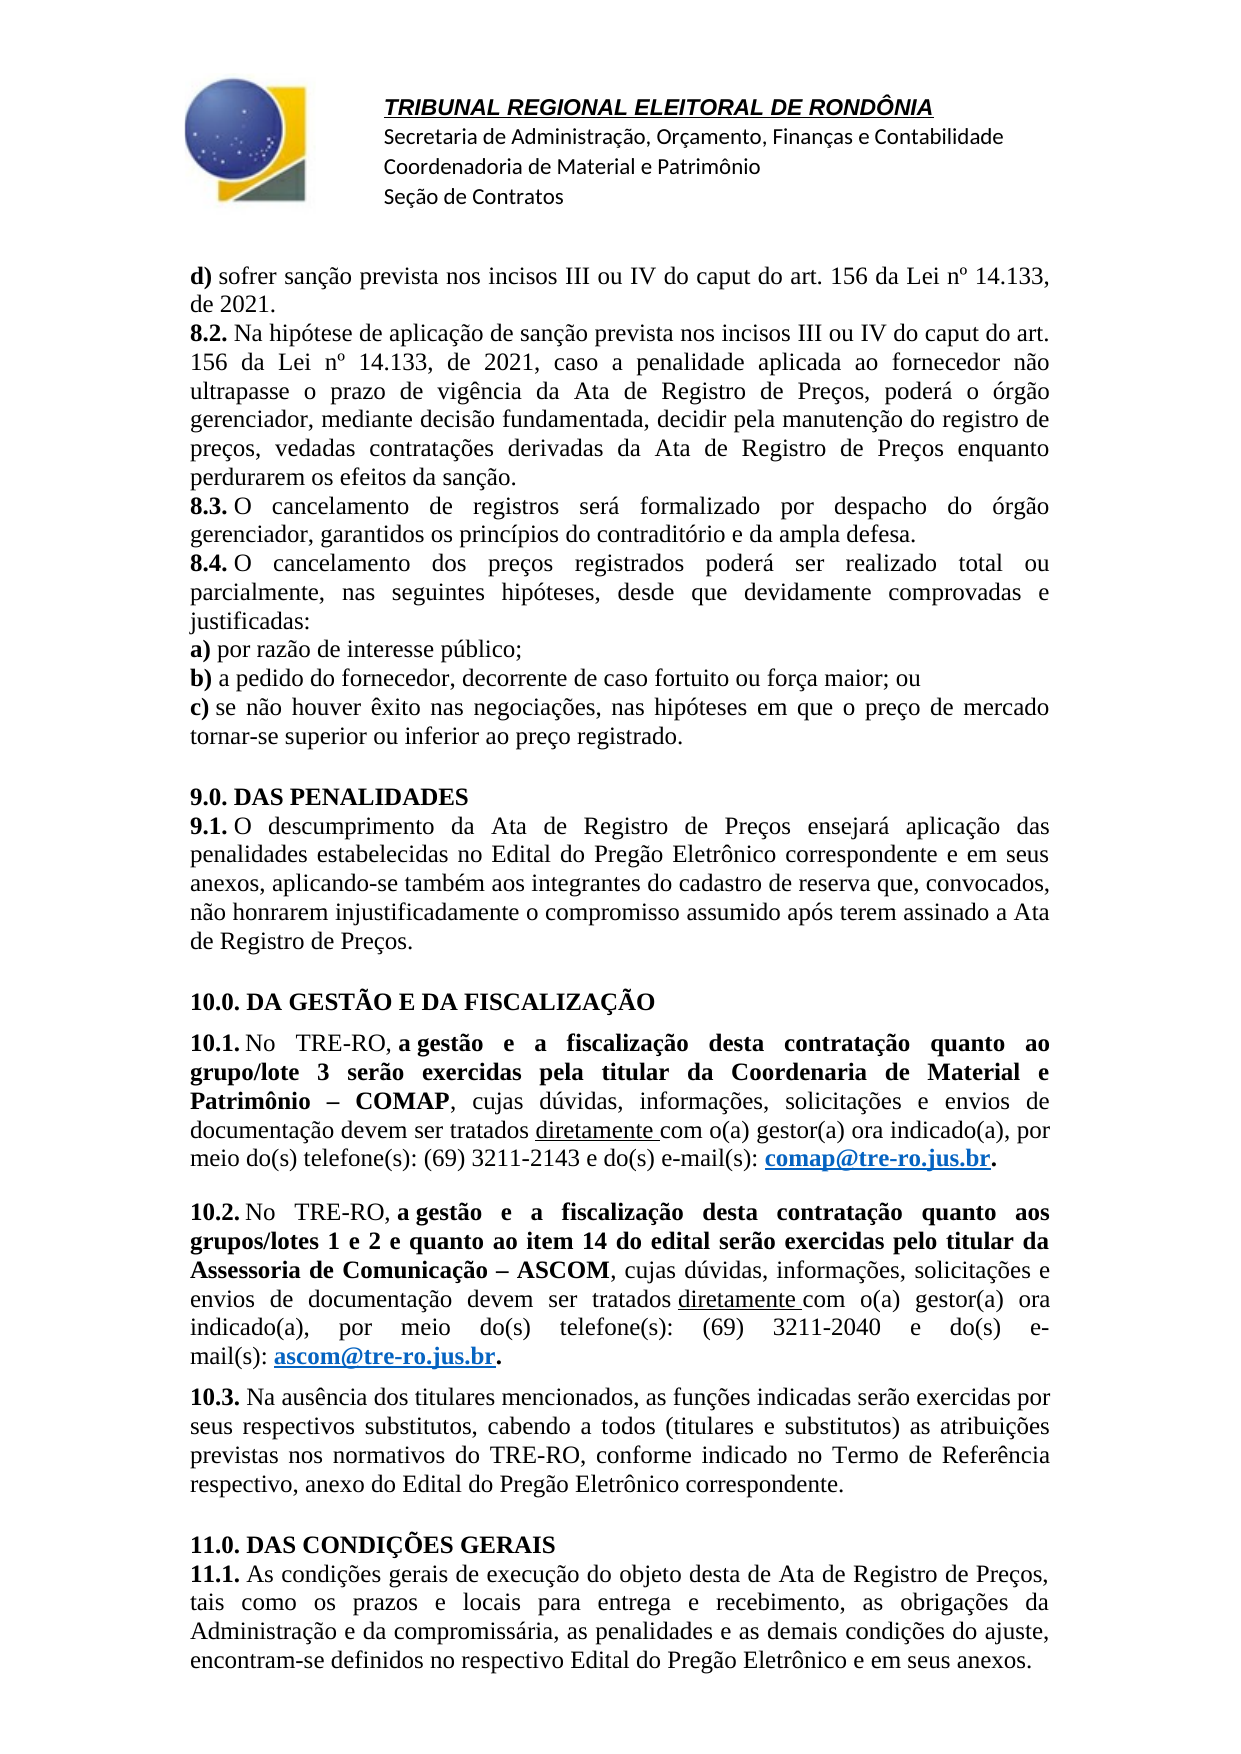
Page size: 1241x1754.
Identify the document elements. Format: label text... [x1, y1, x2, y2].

text d) sofrer sanção prevista nos incisos III ou IV do caput do art. 156 da Lei nº 14.133, de 2021. [190, 261, 1051, 318]
text 11.1. As condições gerais de execução do objeto desta de Ata de Registro de Preços, tais como os prazos e locais para entrega e recebimento, as obrigações da Administração e da compromissária, as penalidades e as demais condições do ajuste, encontram-se definidos no respectivo Edital do Pregão Eletrônico e em seus anexos. [190, 1559, 1051, 1674]
text 10.2. No TRE-RO, a gestão e a fiscalização desta contratação quanto aos grupos/lotes 1 e 2 e quanto ao item 14 do edital serão exercidas pelo titular da Assessoria de Comunicação – ASCOM, cujas dúvidas, informações, solicitações e envios de documentação devem ser tratados diretamente com o(a) gestor(a) ora indicado(a), por meio do(s) telefone(s): (69) 3211-2040 e do(s) e-mail(s): ascom@tre-ro.jus.br. [190, 1197, 1051, 1370]
text c) se não houver êxito nas negociações, nas hipóteses em que o preço de mercado tornar-se superior ou inferior ao preço registrado. [190, 692, 1051, 749]
text 8.3. O cancelamento de registros será formalizado por despacho do órgão gerenciador, garantidos os princípios do contraditório e da ampla defesa. [190, 491, 1051, 548]
text 9.0. DAS PENALIDADES [190, 782, 1051, 811]
text 11.0. DAS CONDIÇÕES GERAIS [190, 1530, 1051, 1559]
text 10.1. No TRE-RO, a gestão e a fiscalização desta contratação quanto ao grupo/lote 3 serão exercidas pela titular da Coordenaria de Material e Patrimônio – COMAP, cujas dúvidas, informações, solicitações e envios de documentação devem ser tratados diretamente com o(a) gestor(a) ora indicado(a), por meio do(s) telefone(s): (69) 3211-2143 e do(s) e-mail(s): comap@tre-ro.jus.br. [190, 1028, 1051, 1172]
text 9.1. O descumprimento da Ata de Registro de Preços ensejará aplicação das penalidades estabelecidas no Edital do Pregão Eletrônico correspondente e em seus anexos, aplicando-se também aos integrantes do cadastro de reserva que, convocados, não honrarem injustificadamente o compromisso assumido após terem assinado a Ata de Registro de Preços. [190, 811, 1051, 954]
text 10.3. Na ausência dos titulares mencionados, as funções indicadas serão exercidas por seus respectivos substitutos, cabendo a todos (titulares e substitutos) as atribuições previstas nos normativos do TRE-RO, conforme indicado no Termo de Referência respectivo, anexo do Edital do Pregão Eletrônico correspondente. [190, 1382, 1051, 1497]
text b) a pedido do fornecedor, decorrente de caso fortuito ou força maior; ou [190, 663, 1051, 692]
text 8.2. Na hipótese de aplicação de sanção prevista nos incisos III ou IV do caput do art. 156 da Lei nº 14.133, de 2021, caso a penalidade aplicada ao fornecedor não ultrapasse o prazo de vigência da Ata de Registro de Preços, poderá o órgão gerenciador, mediante decisão fundamentada, decidir pela manutenção do registro de preços, vedadas contratações derivadas da Ata de Registro de Preços enquanto perdurarem os efeitos da sanção. [190, 318, 1051, 491]
text a) por razão de interesse público; [190, 634, 1051, 663]
text 10.0. DA GESTÃO E DA FISCALIZAÇÃO [190, 987, 1051, 1016]
text 8.4. O cancelamento dos preços registrados poderá ser realizado total ou parcialmente, nas seguintes hipóteses, desde que devidamente comprovadas e justificadas: [190, 548, 1051, 634]
